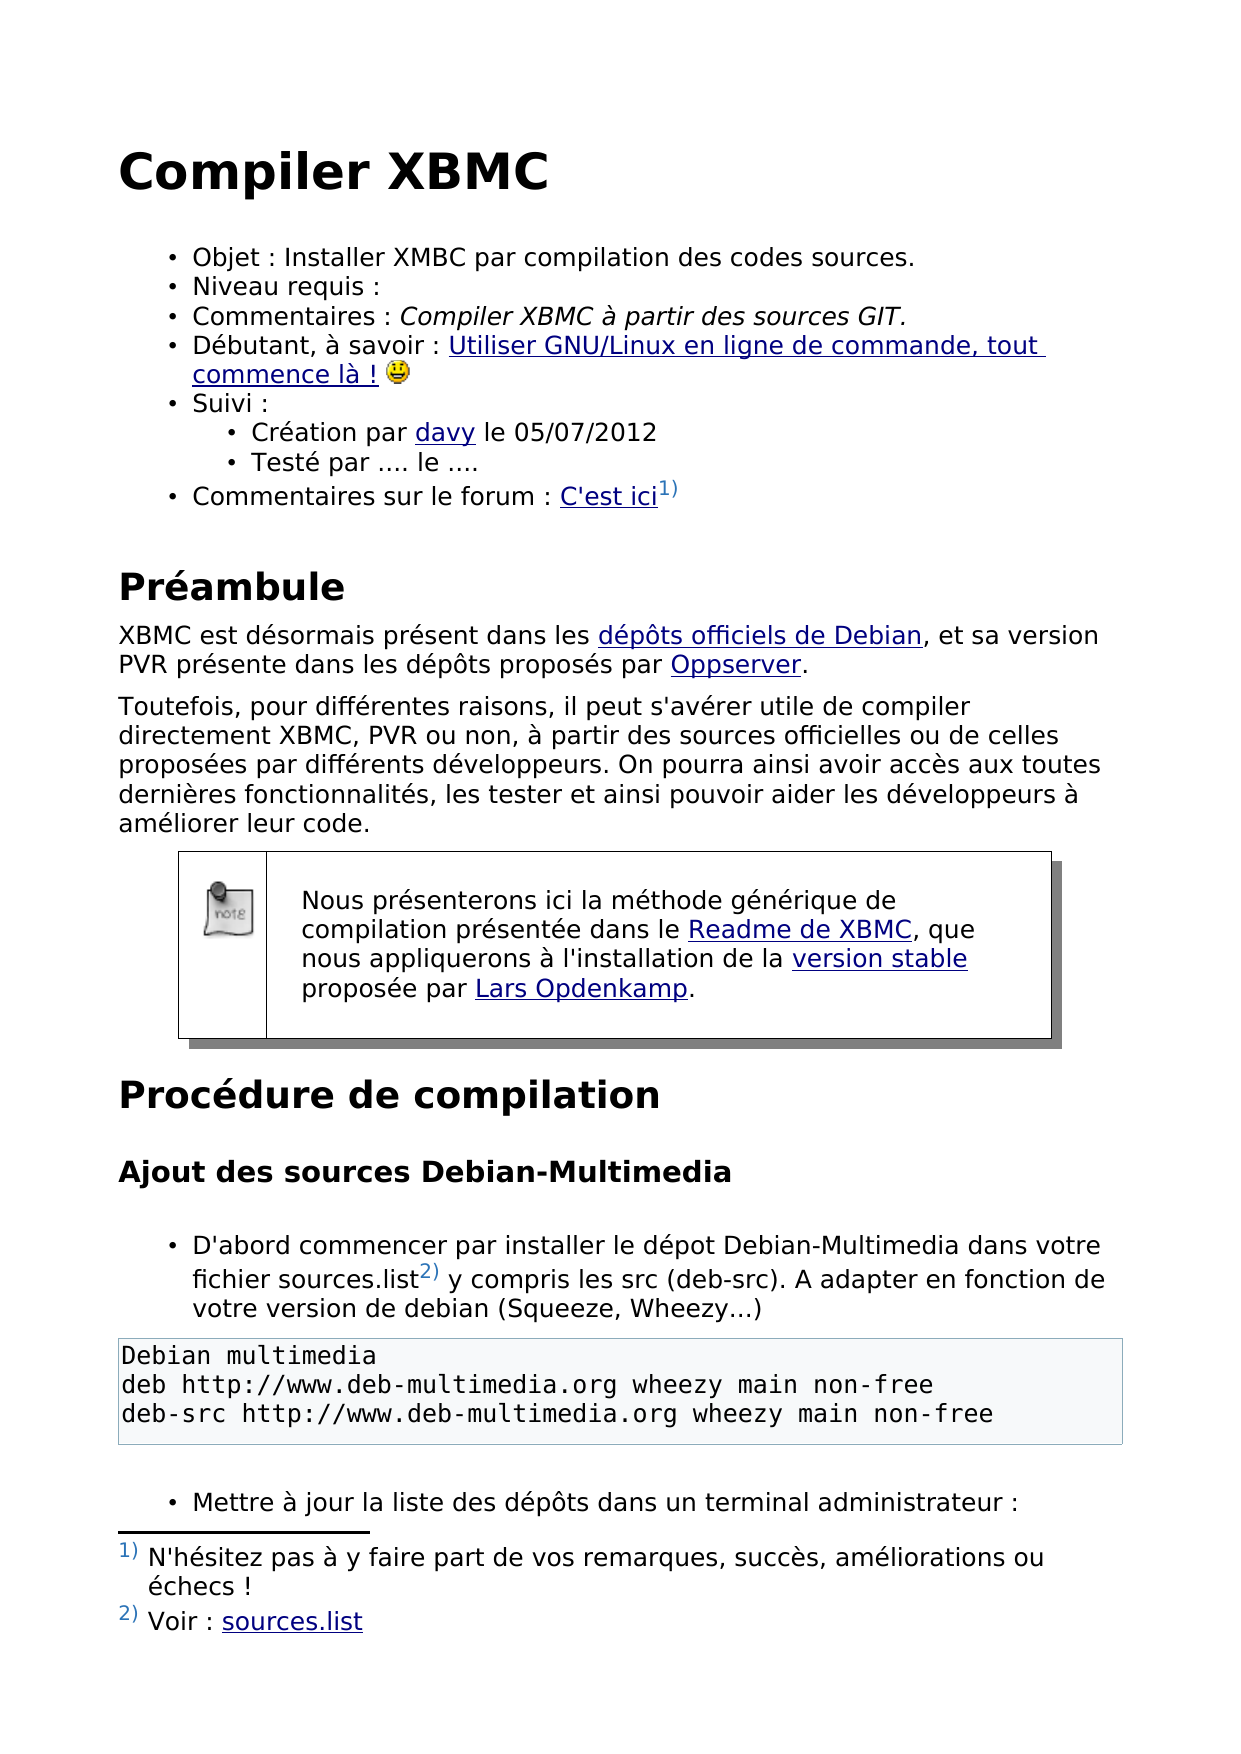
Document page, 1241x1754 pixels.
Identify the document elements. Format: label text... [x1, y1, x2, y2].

text Toutefois, pour différentes raisons, il peut s'avérer utile de compiler directement XBMC, PVR ou non, à partir des sources officielles ou de celles proposées par différents développeurs. On pourra ainsi avoir accès aux toutes dernières fonctionnalités, les tester et ainsi pouvoir aider les développeurs à améliorer leur code. [118, 692, 1122, 838]
list Objet : Installer XMBC par compilation des codes sources. [177, 243, 1122, 272]
picture [386, 360, 410, 384]
list D'abord commencer par installer le dépot Debian-Multimedia dans votre fichier sources.list y compris les src (deb-src). A adapter en fonction de votre version de debian (Squeeze, Wheezy...) [177, 1231, 1122, 1323]
list Débutant, à savoir : Utiliser GNU/Linux en ligne de commande, tout commence là ! [177, 331, 1122, 389]
subtitle Procédure de compilation [118, 1074, 1122, 1118]
list Mettre à jour la liste des dépôts dans un terminal administrateur : [177, 1488, 1122, 1517]
picture [190, 874, 266, 950]
list N'hésitez pas à y faire part de vos remarques, succès, améliorations ou échecs ! [118, 1538, 1122, 1602]
list Testé par .... le .... [236, 448, 1122, 477]
list Commentaires sur le forum : C'est ici [177, 477, 1122, 511]
table_header Nous présenterons ici la méthode générique de compilation présentée dans le Readme de XBMC, que nous appliquerons à l'installation de la version stable proposée par Lars Opdenkamp. [267, 852, 1051, 1038]
subtitle Ajout des sources Debian-Multimedia [118, 1155, 1122, 1189]
text XBMC est désormais présent dans les dépôts officiels de Debian, et sa version PVR présente dans les dépôts proposés par Oppserver. [118, 622, 1122, 680]
list Niveau requis : [177, 272, 1122, 302]
list Suivi : [177, 389, 1122, 418]
subtitle Compiler XBMC [118, 143, 1122, 201]
list Voir : sources.list [118, 1602, 1122, 1636]
table_header Debian multimedia deb http://www.deb-multimedia.org wheezy main non-free deb-src http://www.deb-multimedia.org wheezy main non-free [119, 1339, 1122, 1443]
list Commentaires : Compiler XBMC à partir des sources GIT. [177, 302, 1122, 331]
list Création par davy le 05/07/2012 [236, 418, 1122, 448]
subtitle Préambule [118, 565, 1122, 609]
table_header [179, 852, 266, 1038]
